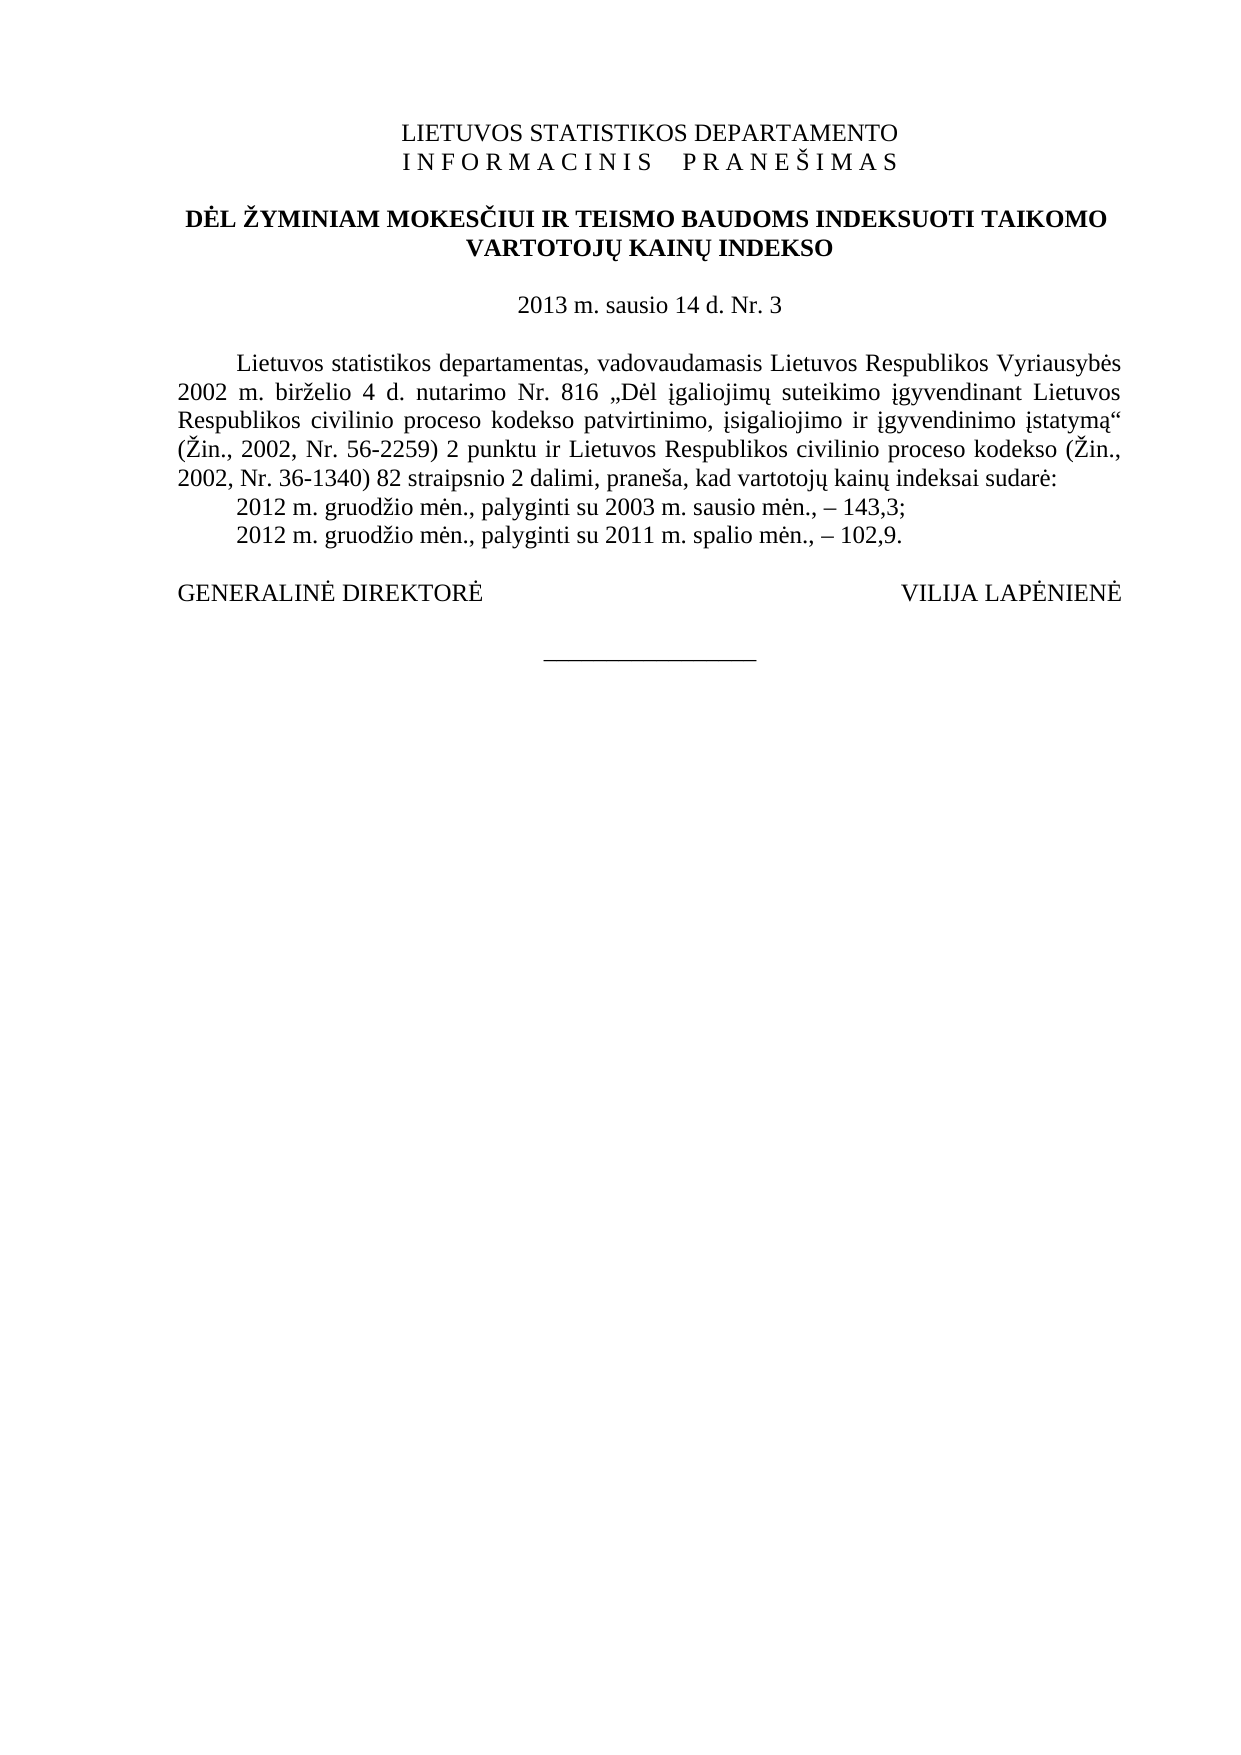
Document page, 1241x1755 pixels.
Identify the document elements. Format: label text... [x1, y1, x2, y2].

text VARTOTOJŲ KAINŲ INDEKSO [177, 233, 1122, 262]
text _________________ [177, 636, 1122, 664]
text DĖL ŽYMINIam MOKESČIui IR TEISMO BAUDoms INDEKSuoti Taikomo [177, 204, 1122, 233]
text Lietuvos statistikos departamentas, vadovaudamasis Lietuvos Respublikos Vyriausybės 2002 m. birželio 4 d. nutarimo Nr. 816 „Dėl įgaliojimų suteikimo įgyvendinant Lietuvos Respublikos civilinio proceso kodekso patvirtinimo, įsigaliojimo ir įgyvendinimo įstatymą“ (Žin., 2002, Nr. 56-2259) 2 punktu ir Lietuvos Respublikos civilinio proceso kodekso (Žin., 2002, Nr. 36-1340) 82 straipsnio 2 dalimi, praneša, kad vartotojų kainų indeksai sudarė: [177, 348, 1122, 492]
text 2013 m. sausio 14 d. Nr. 3 [177, 291, 1122, 319]
text 2012 m. gruodžio mėn., palyginti su 2003 m. sausio mėn., – 143,3; [177, 492, 1122, 521]
text Lietuvos STATISTIKOS DEPARTAMENTO [177, 118, 1122, 147]
text I N F O R M A C I N I s P R A N E Š I M A S [177, 147, 1122, 176]
text 2012 m. gruodžio mėn., palyginti su 2011 m. spalio mėn., – 102,9. [177, 521, 1122, 549]
text Generalinė direktorė Vilija Lapėnienė [177, 578, 1122, 607]
